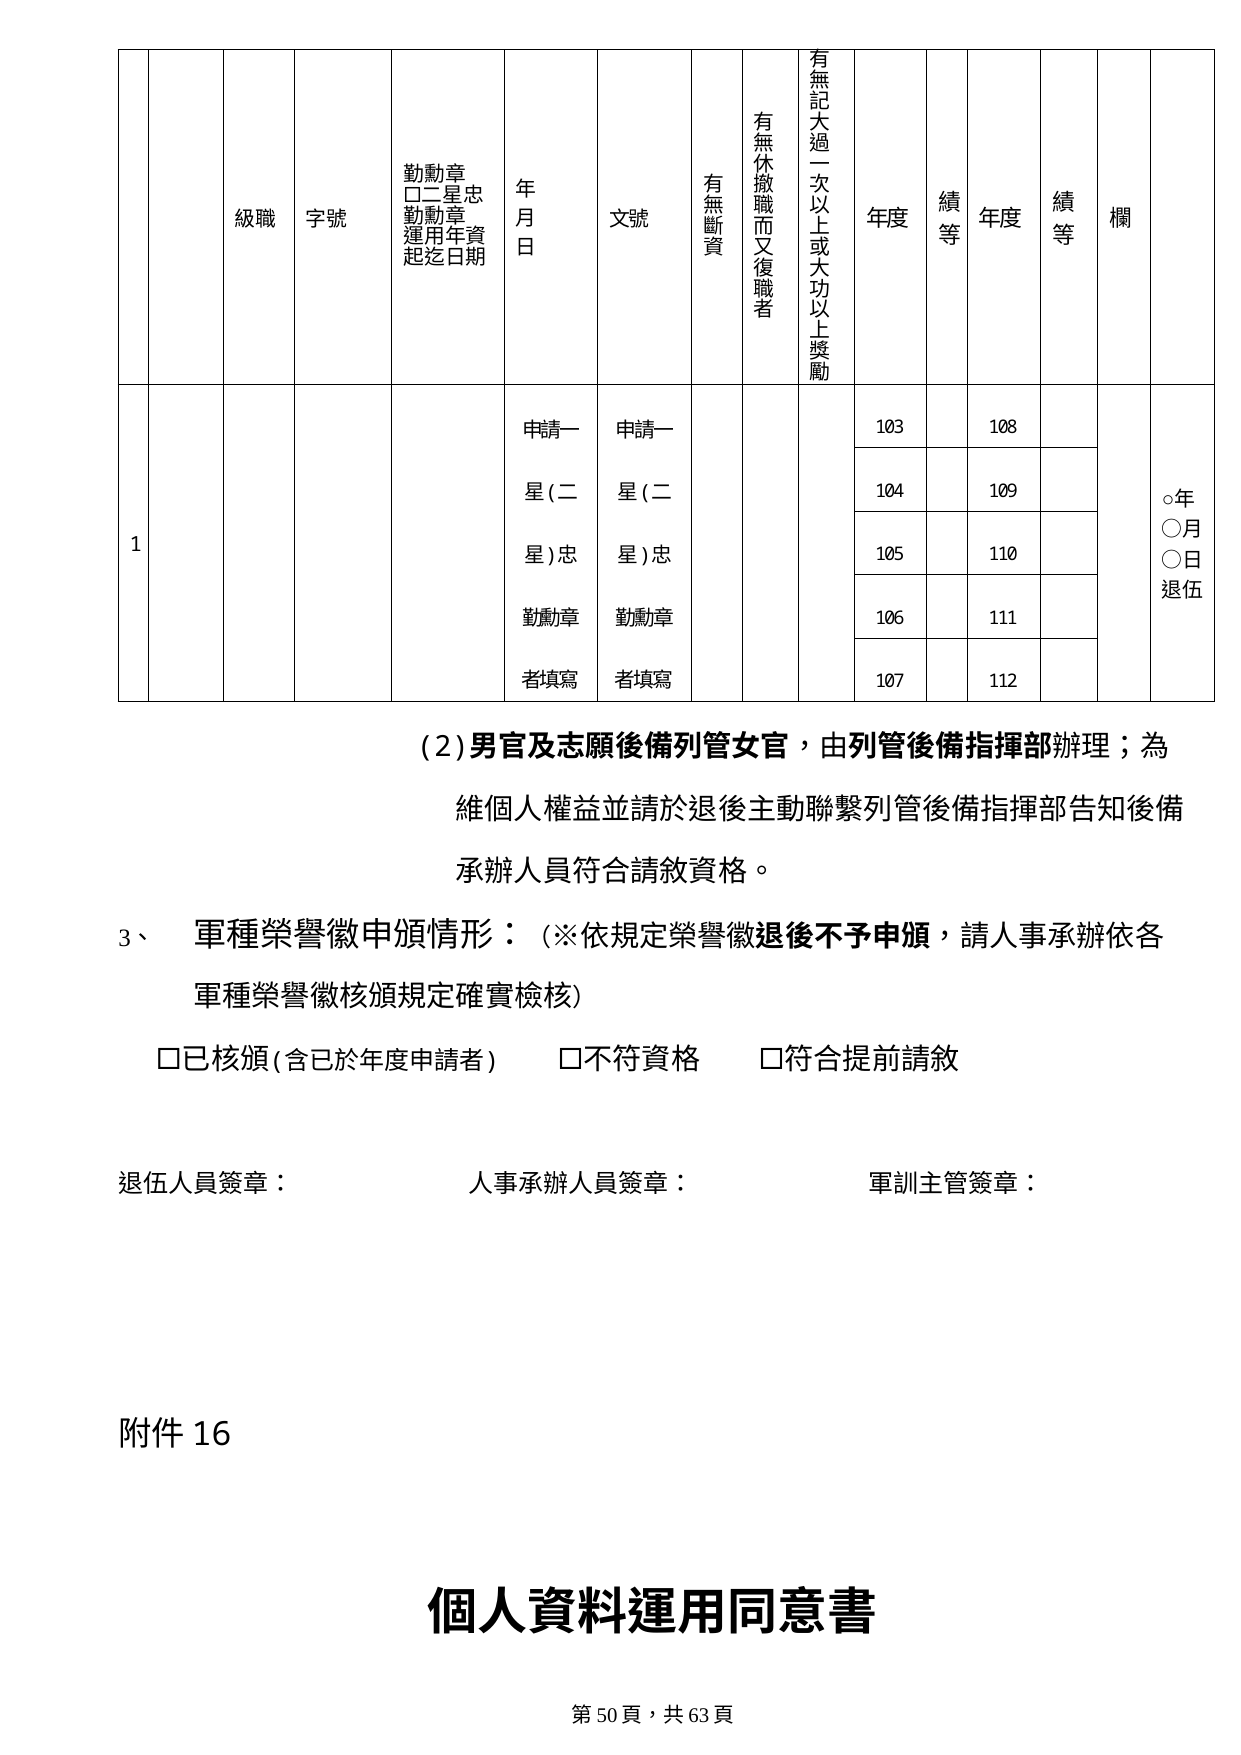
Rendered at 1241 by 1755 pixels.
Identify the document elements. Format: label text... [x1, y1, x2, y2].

table_cell [224, 385, 294, 701]
table_cell [927, 575, 967, 638]
table_cell [119, 50, 148, 383]
text 個人資料運用同意書 [118, 1572, 1187, 1644]
text 退伍人員簽章： 人事承辦人員簽章： 軍訓主管簽章： [118, 1140, 1187, 1202]
table_cell 109 [968, 448, 1040, 511]
table_cell 105 [855, 512, 926, 574]
table_cell 有無斷資 [692, 50, 742, 383]
table_cell 年度 [968, 50, 1040, 383]
table_cell [1041, 385, 1097, 447]
table_cell [1041, 575, 1097, 638]
list 軍種榮譽徽申頒情形：（※依規定榮譽徽退後不予申頒，請人事承辦依各軍種榮譽徽核頒規定確實檢核） [118, 890, 1187, 1015]
table_cell [743, 385, 798, 701]
table_cell 級職 [224, 50, 294, 383]
table_cell [927, 385, 967, 447]
table_cell [927, 639, 967, 701]
table_cell 108 [968, 385, 1040, 447]
table_cell 勤勳章 二星忠勤勳章 運用年資 起迄日期 [392, 50, 504, 383]
table_cell 字號 [295, 50, 391, 383]
table_cell 有無記大過一次以上或大功以上獎勵 [799, 50, 854, 383]
table_cell 年 月 日 [505, 50, 597, 383]
text (2)男官及志願後備列管女官，由列管後備指揮部辦理；為維個人權益並請於退後主動聯繫列管後備指揮部告知後備承辦人員符合請敘資格。 [416, 702, 1187, 890]
text 已核頒(含已於年度申請者) 不符資格 符合提前請敘 [156, 1015, 1204, 1077]
table_cell 110 [968, 512, 1040, 574]
table_cell [1041, 639, 1097, 701]
table_cell 107 [855, 639, 926, 701]
table_cell [149, 385, 223, 701]
table_cell 欄 [1098, 50, 1150, 383]
text 附件16 [118, 1390, 1187, 1452]
table_cell [392, 385, 504, 701]
table_cell [927, 448, 967, 511]
table_cell 績等 [927, 50, 967, 383]
table_cell 績等 [1041, 50, 1097, 383]
table_cell [1098, 385, 1150, 701]
table_cell [1151, 50, 1214, 383]
table_cell 文號 [598, 50, 691, 383]
table_cell 年度 [855, 50, 926, 383]
table_cell [295, 385, 391, 701]
table_cell 111 [968, 575, 1040, 638]
table_cell 103 [855, 385, 926, 447]
table_cell [1041, 448, 1097, 511]
table_cell 有無休撤職而又復職者 [743, 50, 798, 383]
table_cell 1 [119, 385, 148, 701]
table_cell [799, 385, 854, 701]
table_cell ○年○月○日退伍 [1151, 385, 1214, 701]
table_cell [149, 50, 223, 383]
table_cell 104 [855, 448, 926, 511]
table_cell 106 [855, 575, 926, 638]
table_cell [1041, 512, 1097, 574]
table_cell [692, 385, 742, 701]
table_cell 申請一星(二星)忠勤勳章者填寫 [598, 385, 691, 701]
table_cell 112 [968, 639, 1040, 701]
table_cell 申請一星(二星)忠勤勳章者填寫 [505, 385, 597, 701]
table_cell [927, 512, 967, 574]
